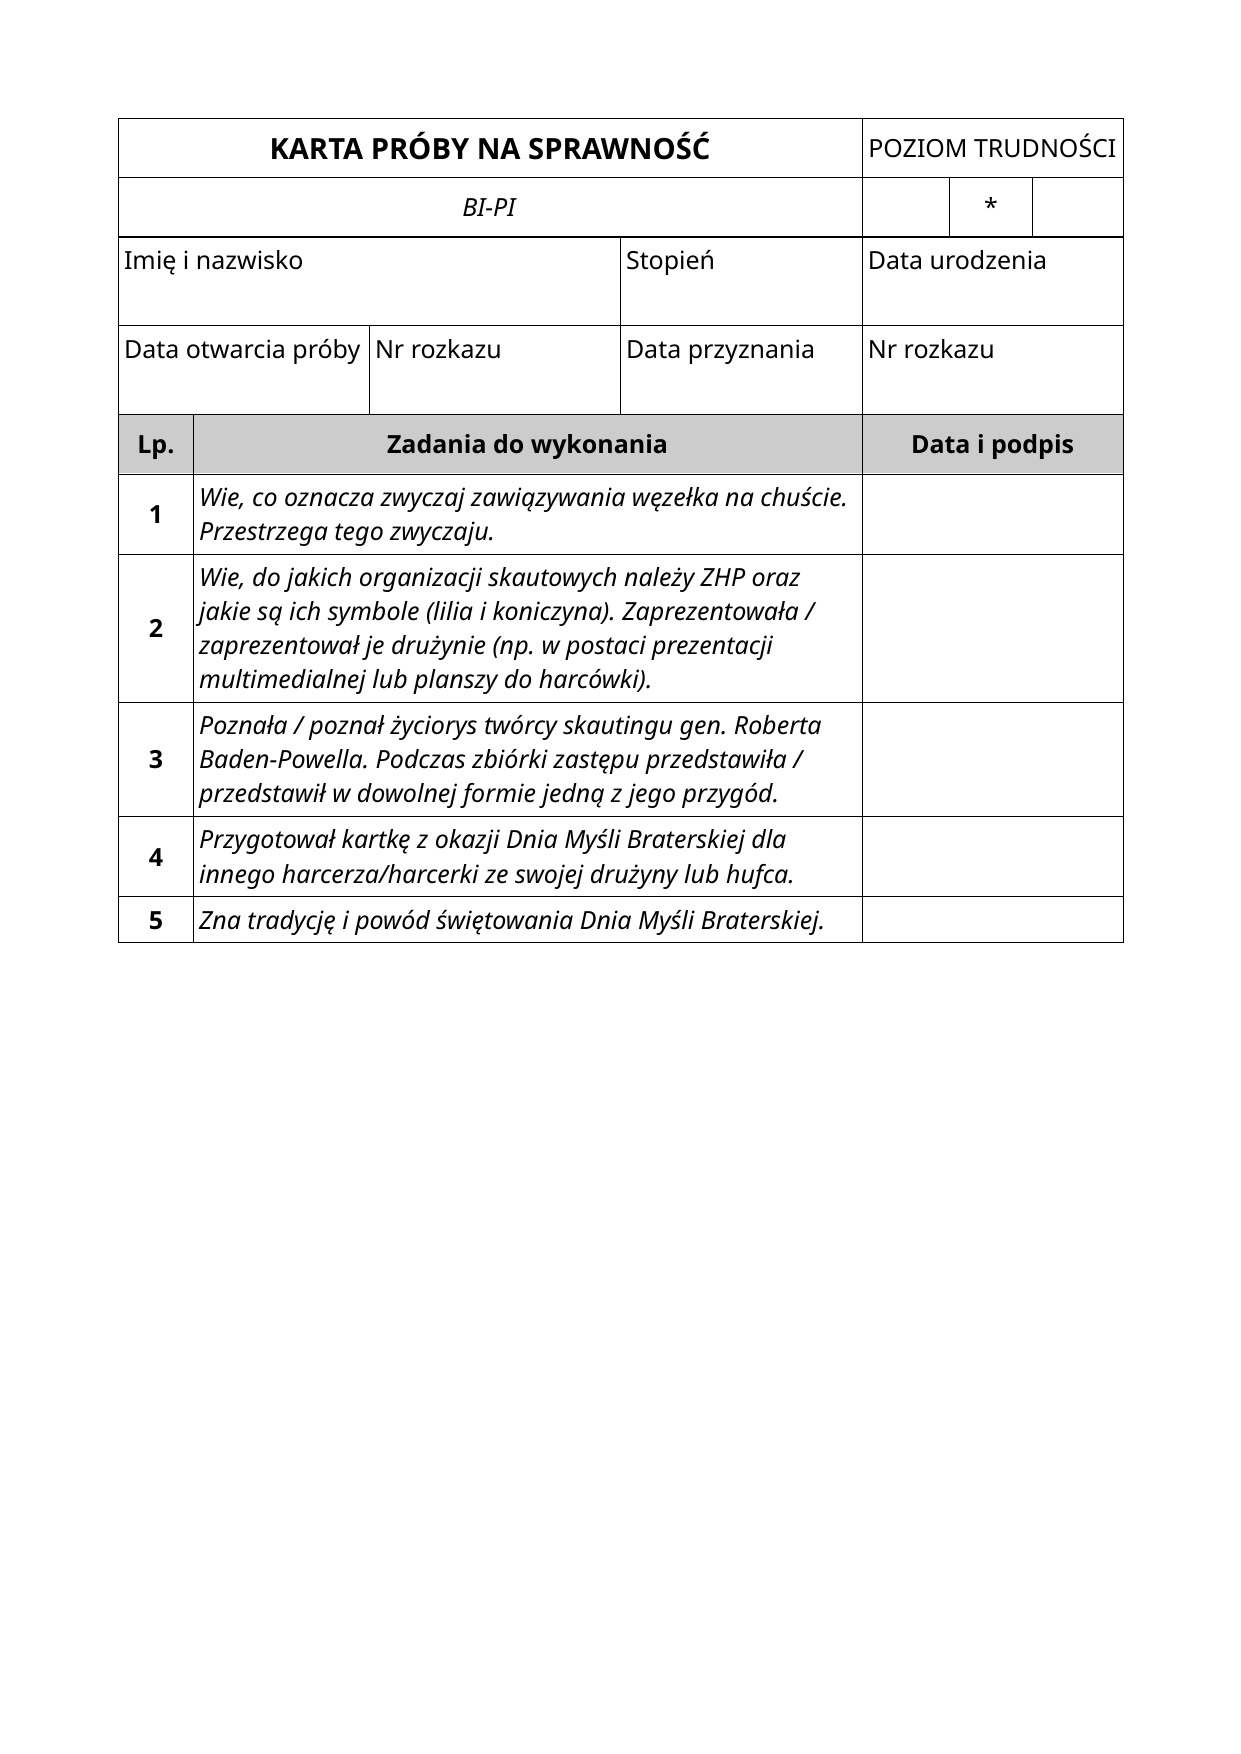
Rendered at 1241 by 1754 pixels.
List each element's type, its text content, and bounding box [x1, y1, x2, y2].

table_cell 1 [119, 475, 193, 553]
table_cell Zna tradycję i powód świętowania Dnia Myśli Braterskiej. [194, 897, 862, 942]
table_header Lp. [119, 415, 193, 473]
table_cell Przygotował kartkę z okazji Dnia Myśli Braterskiej dla innego harcerza/harcerki ze swojej drużyny lub hufca. [194, 817, 862, 896]
table_cell * [950, 178, 1032, 236]
table_header KARTA PRÓBY NA SPRAWNOŚĆ [119, 119, 862, 177]
table_cell 3 [119, 703, 193, 816]
table_cell [863, 475, 1123, 553]
table_cell [863, 555, 1123, 702]
table_header Data i podpis [863, 415, 1123, 473]
table_cell [863, 178, 949, 236]
table_cell [863, 703, 1123, 816]
table_cell Data otwarcia próby [119, 326, 369, 414]
table_cell [863, 817, 1123, 896]
table_cell Data przyznania [621, 326, 862, 414]
table_cell 4 [119, 817, 193, 896]
table_header POZIOM TRUDNOŚCI [863, 119, 1123, 177]
table_cell [863, 897, 1123, 942]
table_header Data urodzenia [863, 238, 1123, 325]
table_cell 5 [119, 897, 193, 942]
table_cell Poznała / poznał życiorys twórcy skautingu gen. Roberta Baden-Powella. Podczas zbiórki zastępu przedstawiła / przedstawił w dowolnej formie jedną z jego przygód. [194, 703, 862, 816]
table_cell Nr rozkazu [370, 326, 620, 414]
table_header Zadania do wykonania [194, 415, 862, 473]
table_cell Nr rozkazu [863, 326, 1123, 414]
table_cell Wie, co oznacza zwyczaj zawiązywania węzełka na chuście. Przestrzega tego zwyczaju. [194, 475, 862, 553]
table_cell [1033, 178, 1123, 236]
table_cell Wie, do jakich organizacji skautowych należy ZHP oraz jakie są ich symbole (lilia i koniczyna). Zaprezentowała / zaprezentował je drużynie (np. w postaci prezentacji multimedialnej lub planszy do harcówki). [194, 555, 862, 702]
table_header Stopień [621, 238, 862, 325]
table_cell BI-PI [119, 178, 862, 236]
table_cell 2 [119, 555, 193, 702]
table_header Imię i nazwisko [119, 238, 620, 325]
